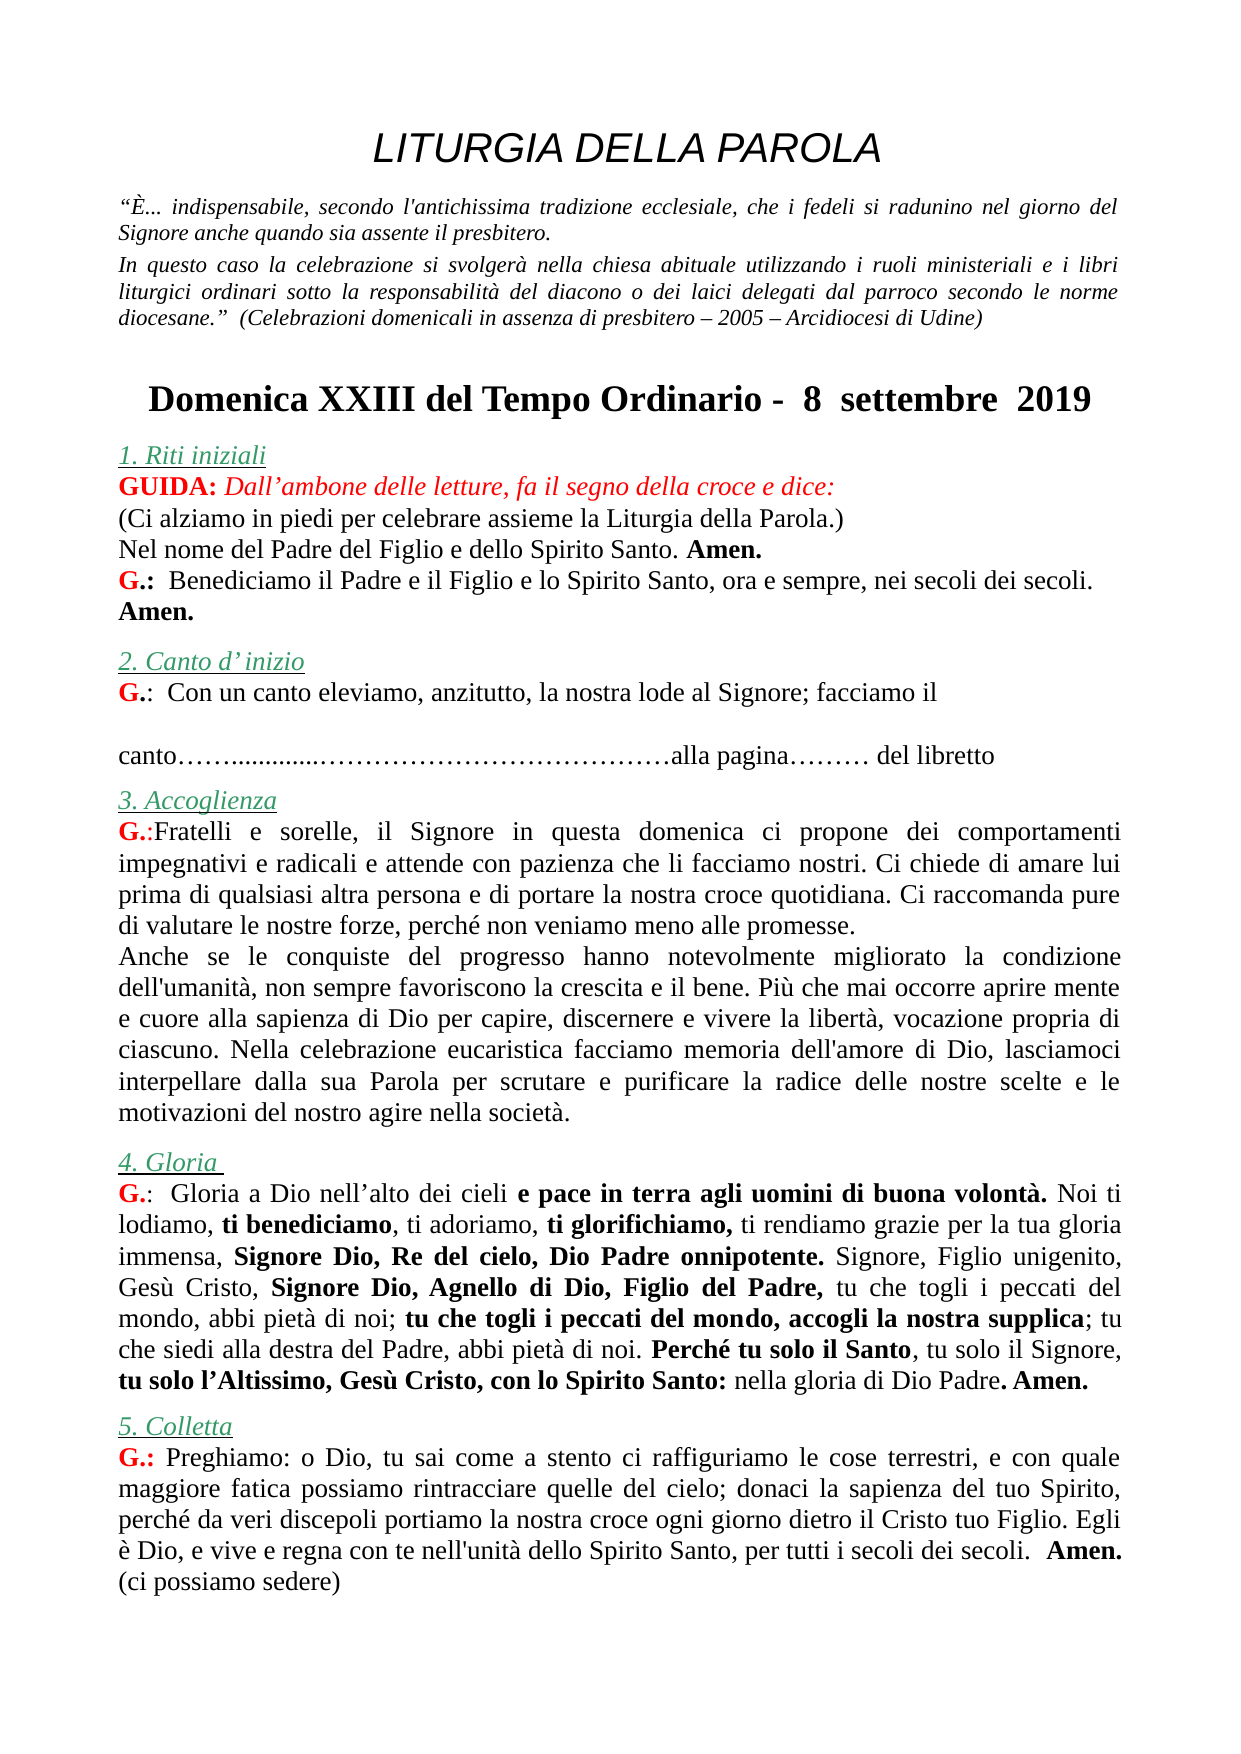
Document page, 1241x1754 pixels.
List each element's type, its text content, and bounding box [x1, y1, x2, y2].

text 2. Canto d’ inizio [118, 645, 1122, 677]
text LITURGIA DELLA PAROLA [118, 123, 1122, 171]
text canto…….............…………………………………alla pagina……… del libretto [118, 739, 1122, 770]
text G.: Benediciamo il Padre e il Figlio e lo Spirito Santo, ora e sempre, nei secoli dei secoli. Amen. [118, 564, 1122, 626]
text Domenica XXIII del Tempo Ordinario - 8 settembre 2019 [118, 376, 1122, 419]
text G.: Con un canto eleviamo, anzitutto, la nostra lode al Signore; facciamo il [118, 677, 1122, 708]
text 1. Riti iniziali [118, 439, 1122, 471]
text (Ci alziamo in piedi per celebrare assieme la Liturgia della Parola.) [118, 502, 1122, 533]
text Nel nome del Padre del Figlio e dello Spirito Santo. Amen. [118, 533, 1122, 564]
text 4. Gloria [118, 1146, 1122, 1177]
text G.:Fratelli e sorelle, il Signore in questa domenica ci propone dei comportamenti impegnativi e radicali e attende con pazienza che li facciamo nostri. Ci chiede di amare lui prima di qualsiasi altra persona e di portare la nostra croce quotidiana. Ci raccomanda pure di valutare le nostre forze, perché non veniamo meno alle promesse. [118, 816, 1122, 940]
text Anche se le conquiste del progresso hanno notevolmente migliorato la condizione dell'umanità, non sempre favoriscono la crescita e il bene. Più che mai occorre aprire mente e cuore alla sapienza di Dio per capire, discernere e vivere la libertà, vocazione propria di ciascuno. Nella celebrazione eucaristica facciamo memoria dell'amore di Dio, lasciamoci interpellare dalla sua Parola per scrutare e purificare la radice delle nostre scelte e le motivazioni del nostro agire nella società. [118, 940, 1122, 1127]
text G.: Preghiamo: o Dio, tu sai come a stento ci raffiguriamo le cose terrestri, e con quale maggiore fatica possiamo rintracciare quelle del cielo; donaci la sapienza del tuo Spirito, perché da veri discepoli portiamo la nostra croce ogni giorno dietro il Cristo tuo Figlio. Egli è Dio, e vive e regna con te nell'unità dello Spirito Santo, per tutti i secoli dei secoli. Amen. (ci possiamo sedere) [118, 1441, 1122, 1597]
text GUIDA: Dall’ambone delle letture, fa il segno della croce e dice: [118, 471, 1122, 502]
text In questo caso la celebrazione si svolgerà nella chiesa abituale utilizzando i ruoli ministeriali e i libri liturgici ordinari sotto la responsabilità del diacono o dei laici delegati dal parroco secondo le norme diocesane.” (Celebrazioni domenicali in assenza di presbitero – 2005 – Arcidiocesi di Udine) [118, 251, 1122, 331]
text 5. Colletta [118, 1410, 1122, 1441]
text “È... indispensabile, secondo l'antichissima tradizione ecclesiale, che i fedeli si radunino nel giorno del Signore anche quando sia assente il presbitero. [118, 193, 1122, 246]
text G.: Gloria a Dio nell’alto dei cieli e pace in ter­ra agli uomini di buona volontà. Noi ti lodiamo, ti benediciamo, ti adoriamo, ti glorifichia­mo, ti rendiamo grazie per la tua gloria immen­sa, Signore Dio, Re del cielo, Dio Padre on­nipotente. Signore, Figlio unigenito, Gesù Cri­sto, Signore Dio, Agnello di Dio, Figlio del Padre, tu che togli i peccati del mondo, abbi pietà di noi; tu che togli i peccati del mon­do, accogli la nostra supplica; tu che siedi alla destra del Padre, abbi pietà di noi. Perché tu solo il Santo, tu solo il Signore, tu solo l’Altissimo, Gesù Cristo, con lo Spirito Santo: nella gloria di Dio Padre. Amen. [118, 1177, 1122, 1395]
text 3. Accoglienza [118, 784, 1122, 816]
